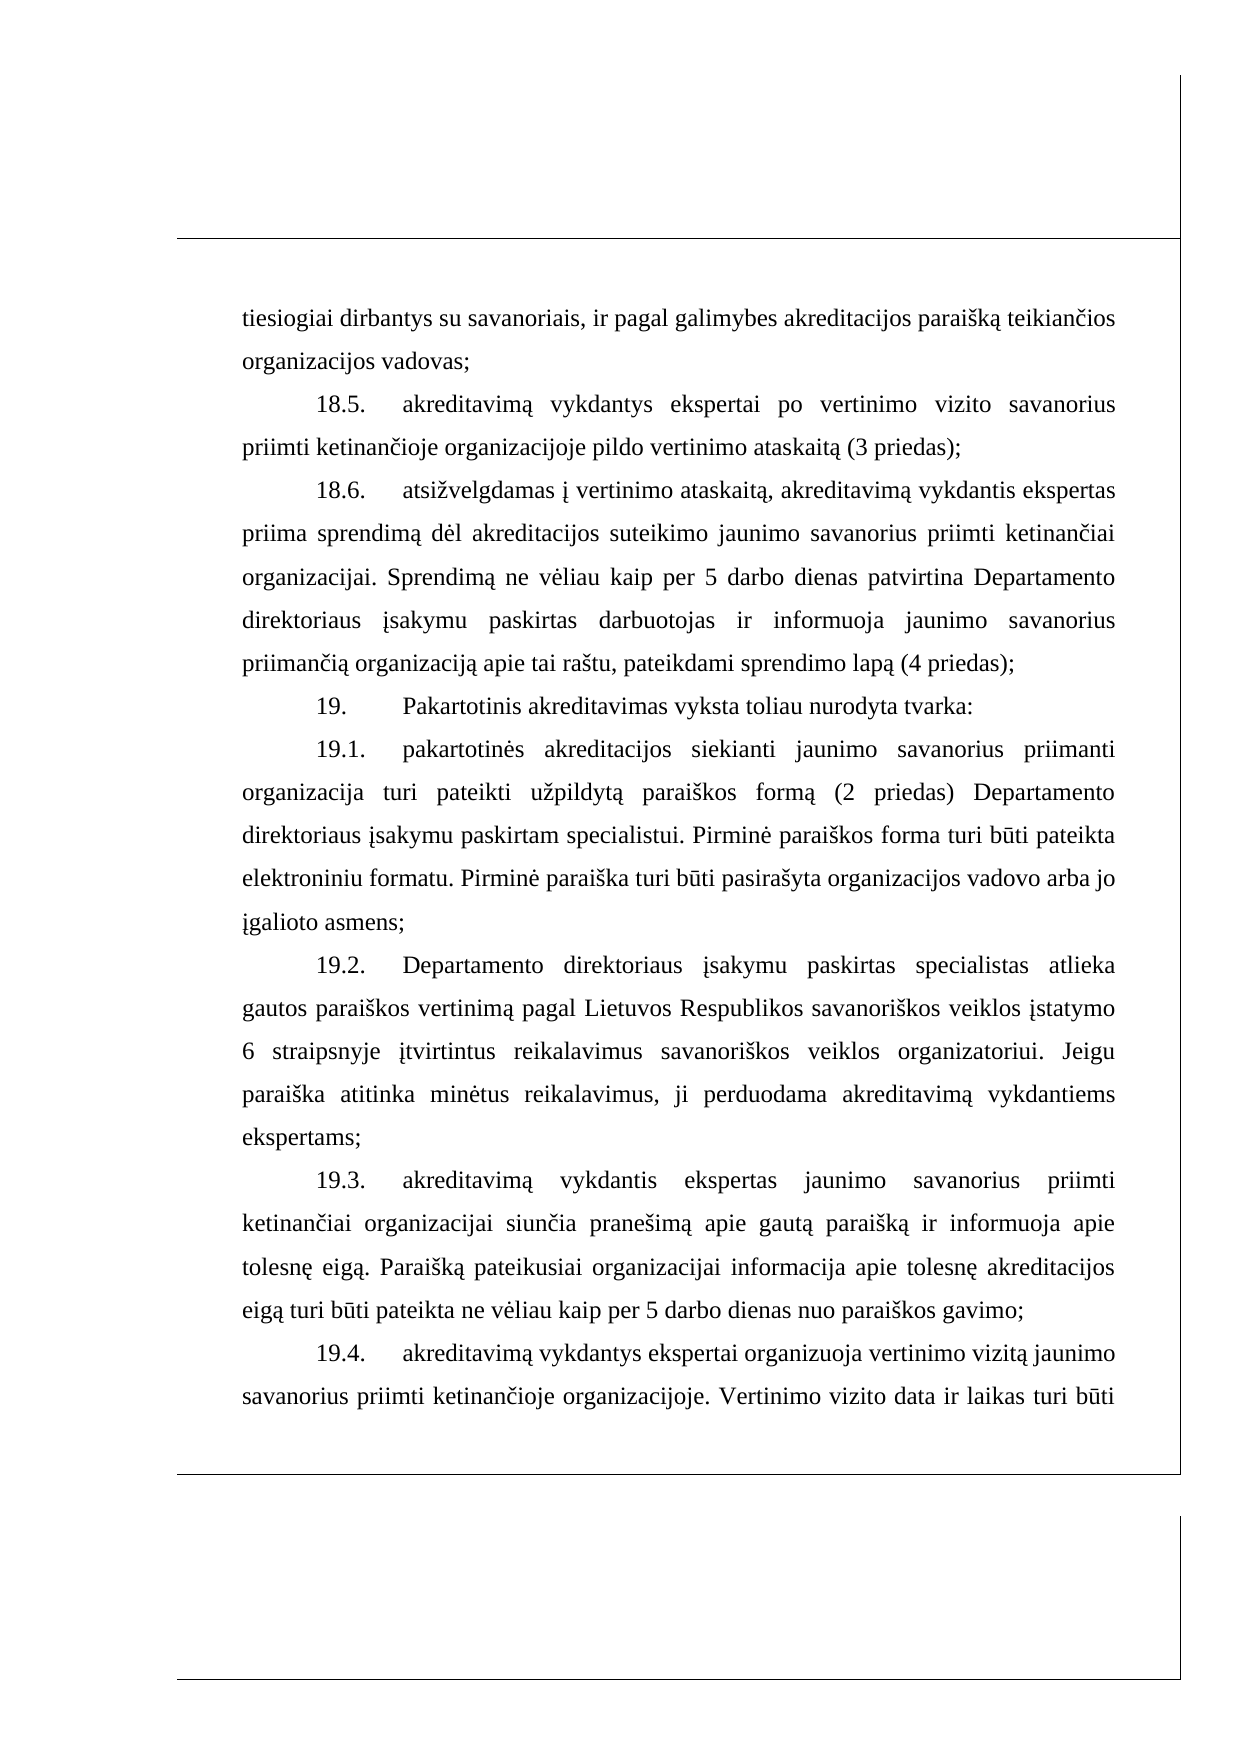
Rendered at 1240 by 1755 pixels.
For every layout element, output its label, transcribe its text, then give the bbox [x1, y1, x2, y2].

text 18.6. atsižvelgdamas į vertinimo ataskaitą, akreditavimą vykdantis ekspertas priima sprendimą dėl akreditacijos suteikimo jaunimo savanorius priimti ketinančiai organizacijai. Sprendimą ne vėliau kaip per 5 darbo dienas patvirtina Departamento direktoriaus įsakymu paskirtas darbuotojas ir informuoja jaunimo savanorius priimančią organizaciją apie tai raštu, pateikdami sprendimo lapą (4 priedas); [177, 411, 1181, 626]
text 19.1. pakartotinės akreditacijos siekianti jaunimo savanorius priimanti organizacija turi pateikti užpildytą paraiškos formą (2 priedas) Departamento direktoriaus įsakymu paskirtam specialistui. Pirminė paraiškos forma turi būti pateikta elektroniniu formatu. Pirminė paraiška turi būti pasirašyta organizacijos vadovo arba jo įgalioto asmens; [177, 669, 1181, 885]
text 18.5. akreditavimą vykdantys ekspertai po vertinimo vizito savanorius priimti ketinančioje organizacijoje pildo vertinimo ataskaitą (3 priedas); [177, 324, 1181, 411]
text 19.4. akreditavimą vykdantys ekspertai organizuoja vertinimo vizitą jaunimo savanorius priimti ketinančioje organizacijoje. Vertinimo vizito data ir laikas turi būti iš anksto suderinti ir įvykti abiem pusėms patogiu laiku. Akredituojantis ekspertas privalo sutarti el. paštu ar telefonu tikslų vizito laiką ir vietą su jaunimo savanorius priimančia organizacija ne vėliau kaip likus 3 darbo dienoms iki vizito. Susitikime privalo dalyvauti jaunimo savanorius priimančios organizacijos kuratorius, asmenys, tiesiogiai dirbantys su savanoriais, ir pagal galimybes akreditacijos paraišką teikiančios organizacijos vadovas; [177, 1273, 1181, 1474]
text 19. Pakartotinis akreditavimas vyksta toliau nurodyta tvarka: [177, 626, 1181, 669]
text 19.3. akreditavimą vykdantis ekspertas jaunimo savanorius priimti ketinančiai organizacijai siunčia pranešimą apie gautą paraišką ir informuoja apie tolesnę eigą. Paraišką pateikusiai organizacijai informacija apie tolesnę akreditacijos eigą turi būti pateikta ne vėliau kaip per 5 darbo dienas nuo paraiškos gavimo; [177, 1101, 1181, 1273]
text 19.2. Departamento direktoriaus įsakymu paskirtas specialistas atlieka gautos paraiškos vertinimą pagal Lietuvos Respublikos savanoriškos veiklos įstatymo 6 straipsnyje įtvirtintus reikalavimus savanoriškos veiklos organizatoriui. Jeigu paraiška atitinka minėtus reikalavimus, ji perduodama akreditavimą vykdantiems ekspertams; [177, 885, 1181, 1101]
text 18.4. akreditavimą vykdantys ekspertai organizuoja vertinimo vizitą jaunimo savanorius priimti ketinančioje organizacijoje. Vertinimo vizito data ir laikas turi būti iš anksto suderinti ir įvykti abiem pusėms patogiu laiku. Akredituojantis ekspertas privalo sutarti el. paštu ar telefonu tikslų vizito laiką ir vietą su jaunimo savanorius priimančia organizacija ne vėliau kaip likus 3 darbo dienoms iki vizito. Susitikime privalo dalyvauti jaunimo savanorius priimančios organizacijos kuratorius, asmenys, tiesiogiai dirbantys su savanoriais, ir pagal galimybes akreditacijos paraišką teikiančios organizacijos vadovas; [177, 238, 1180, 324]
